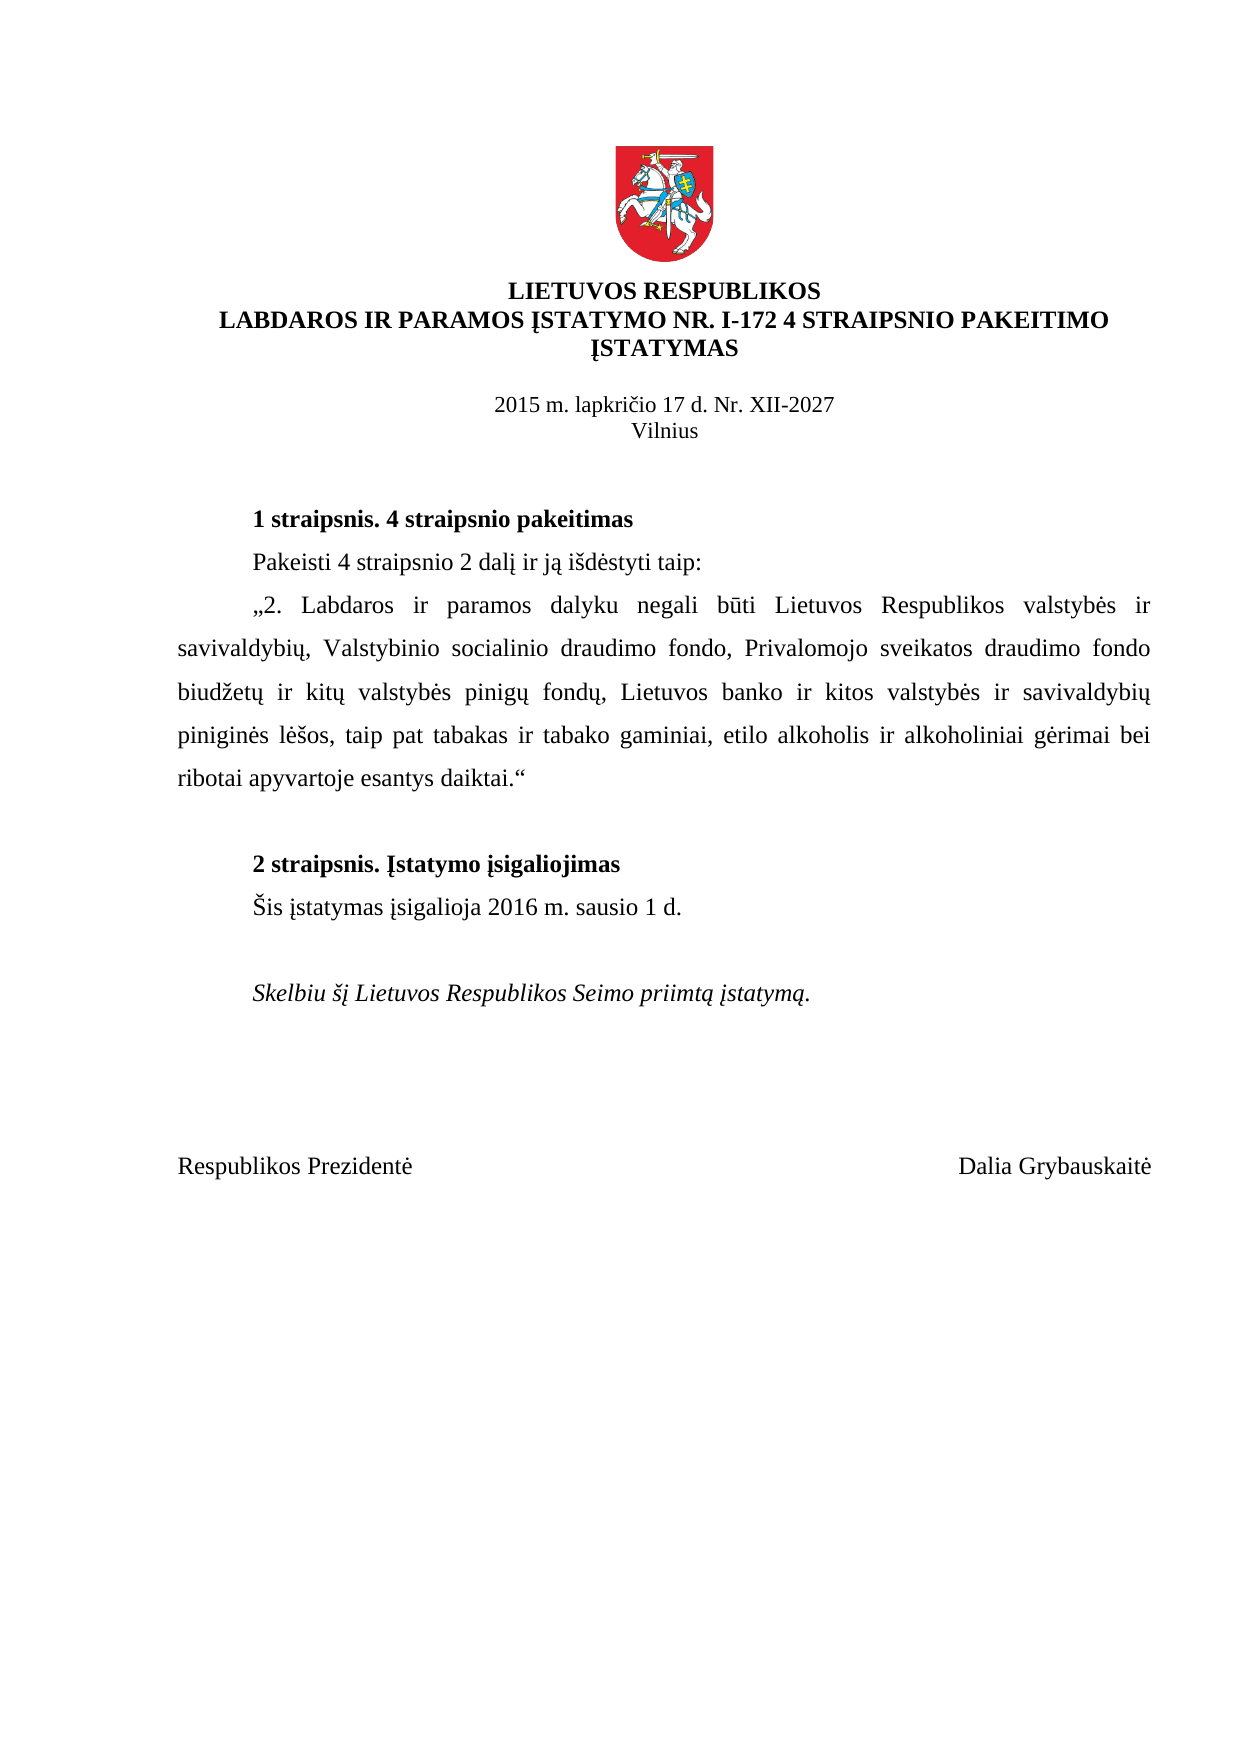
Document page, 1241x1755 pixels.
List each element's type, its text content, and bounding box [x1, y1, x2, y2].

text LABDAROS IR PARAMOS ĮSTATYMO NR. I-172 4 STRAIPSNIO PAKEITIMO [177, 305, 1152, 333]
text ĮSTATYMAS [177, 333, 1152, 362]
text Šis įstatymas įsigalioja 2016 m. sausio 1 d. [177, 892, 1152, 921]
text Vilnius [177, 417, 1152, 444]
text Skelbiu šį Lietuvos Respublikos Seimo priimtą įstatymą. [177, 978, 1152, 1007]
text 2015 m. lapkričio 17 d. Nr. XII-2027 [177, 391, 1152, 417]
text Pakeisti 4 straipsnio 2 dalį ir ją išdėstyti taip: [177, 547, 1152, 576]
text 1 straipsnis. 4 straipsnio pakeitimas [177, 504, 1152, 533]
text „2. Labdaros ir paramos dalyku negali būti Lietuvos Respublikos valstybės ir savivaldybių, Valstybinio socialinio draudimo fondo, Privalomojo sveikatos draudimo fondo biudžetų ir kitų valstybės pinigų fondų, Lietuvos banko ir kitos valstybės ir savivaldybių piniginės lėšos, taip pat tabakas ir tabako gaminiai, etilo alkoholis ir alkoholiniai gėrimai bei ribotai apyvartoje esantys daiktai.“ [177, 590, 1152, 792]
text 2 straipsnis. Įstatymo įsigaliojimas [177, 849, 1152, 878]
text Respublikos Prezidentė Dalia Grybauskaitė [177, 1151, 1152, 1180]
text LIETUVOS RESPUBLIKOS [177, 276, 1152, 305]
